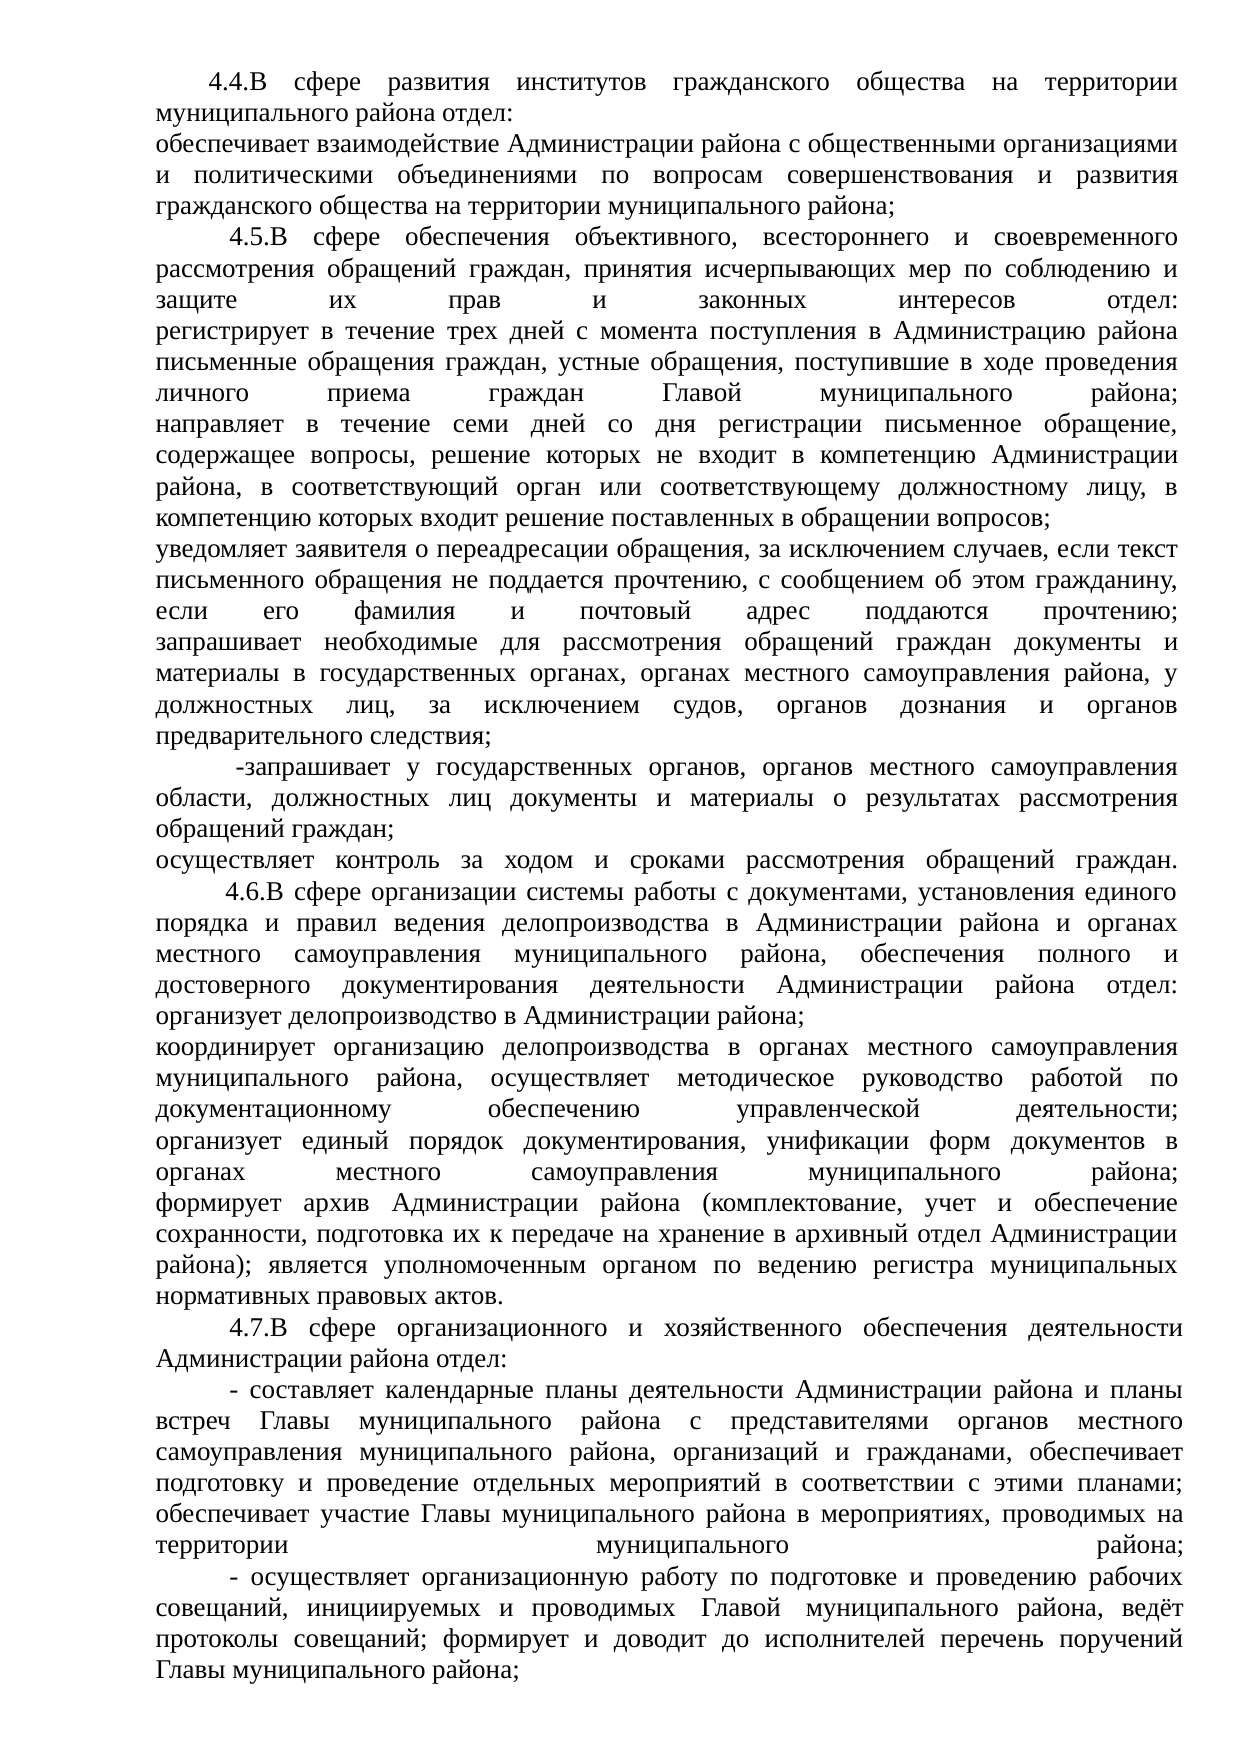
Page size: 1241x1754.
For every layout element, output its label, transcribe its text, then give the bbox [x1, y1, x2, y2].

text обеспечивает взаимодействие Администрации района с общественными организациями и политическими объединениями по вопросам совершенствования и развития гражданского общества на территории муниципального района; [155, 127, 1179, 221]
text координирует организацию делопроизводства в органах местного самоуправления муниципального района, осуществляет методическое руководство работой по документационному обеспечению управленческой деятельности; организует единый порядок документирования, унификации форм документов в органах местного самоуправления муниципального района; формирует архив Администрации района (комплектование, учет и обеспечение сохранности, подготовка их к передаче на хранение в архивный отдел Администрации района); является уполномоченным органом по ведению регистра муниципальных нормативных правовых актов. [155, 1030, 1179, 1311]
text -запрашивает у государственных органов, органов местного самоуправления области, должностных лиц документы и материалы о результатах рассмотрения обращений граждан; [155, 750, 1179, 843]
text 4.5.В сфере обеспечения объективного, всестороннего и своевременного рассмотрения обращений граждан, принятия исчерпывающих мер по соблюдению и защите их прав и законных интересов отдел: регистрирует в течение трех дней с момента поступления в Администрацию района письменные обращения граждан, устные обращения, поступившие в ходе проведения личного приема граждан Главой муниципального района; направляет в течение семи дней со дня регистрации письменное обращение, содержащее вопросы, решение которых не входит в компетенцию Администрации района, в соответствующий орган или соответствующему должностному лицу, в компетенцию которых входит решение поставленных в обращении вопросов; [155, 221, 1179, 532]
text осуществляет контроль за ходом и сроками рассмотрения обращений граждан. 4.6.В сфере организации системы работы с документами, установления единого порядка и правил ведения делопроизводства в Администрации района и органах местного самоуправления муниципального района, обеспечения полного и достоверного документирования деятельности Администрации района отдел: организует делопроизводство в Администрации района; [155, 843, 1179, 1030]
text 4.4.В сфере развития институтов гражданского общества на территории муниципального района отдел: [155, 65, 1179, 127]
text - составляет календарные планы деятельности Администрации района и планы встреч Главы муниципального района с представителями органов местного самоуправления муниципального района, организаций и гражданами, обеспечивает подготовку и проведение отдельных мероприятий в соответствии с этими планами; обеспечивает участие Главы муниципального района в мероприятиях, проводимых на территории муниципального района; - осуществляет организационную работу по подготовке и проведению рабочих совещаний, инициируемых и проводимых Главой муниципального района, ведёт протоколы совещаний; формирует и доводит до исполнителей перечень поручений Главы муниципального района; [155, 1373, 1184, 1684]
text 4.7.В сфере организационного и хозяйственного обеспечения деятельности Администрации района отдел: [155, 1311, 1184, 1373]
text уведомляет заявителя о переадресации обращения, за исключением случаев, если текст письменного обращения не поддается прочтению, с сообщением об этом гражданину, если его фамилия и почтовый адрес поддаются прочтению; запрашивает необходимые для рассмотрения обращений граждан документы и материалы в государственных органах, органах местного самоуправления района, у должностных лиц, за исключением судов, органов дознания и органов предварительного следствия; [155, 532, 1179, 750]
